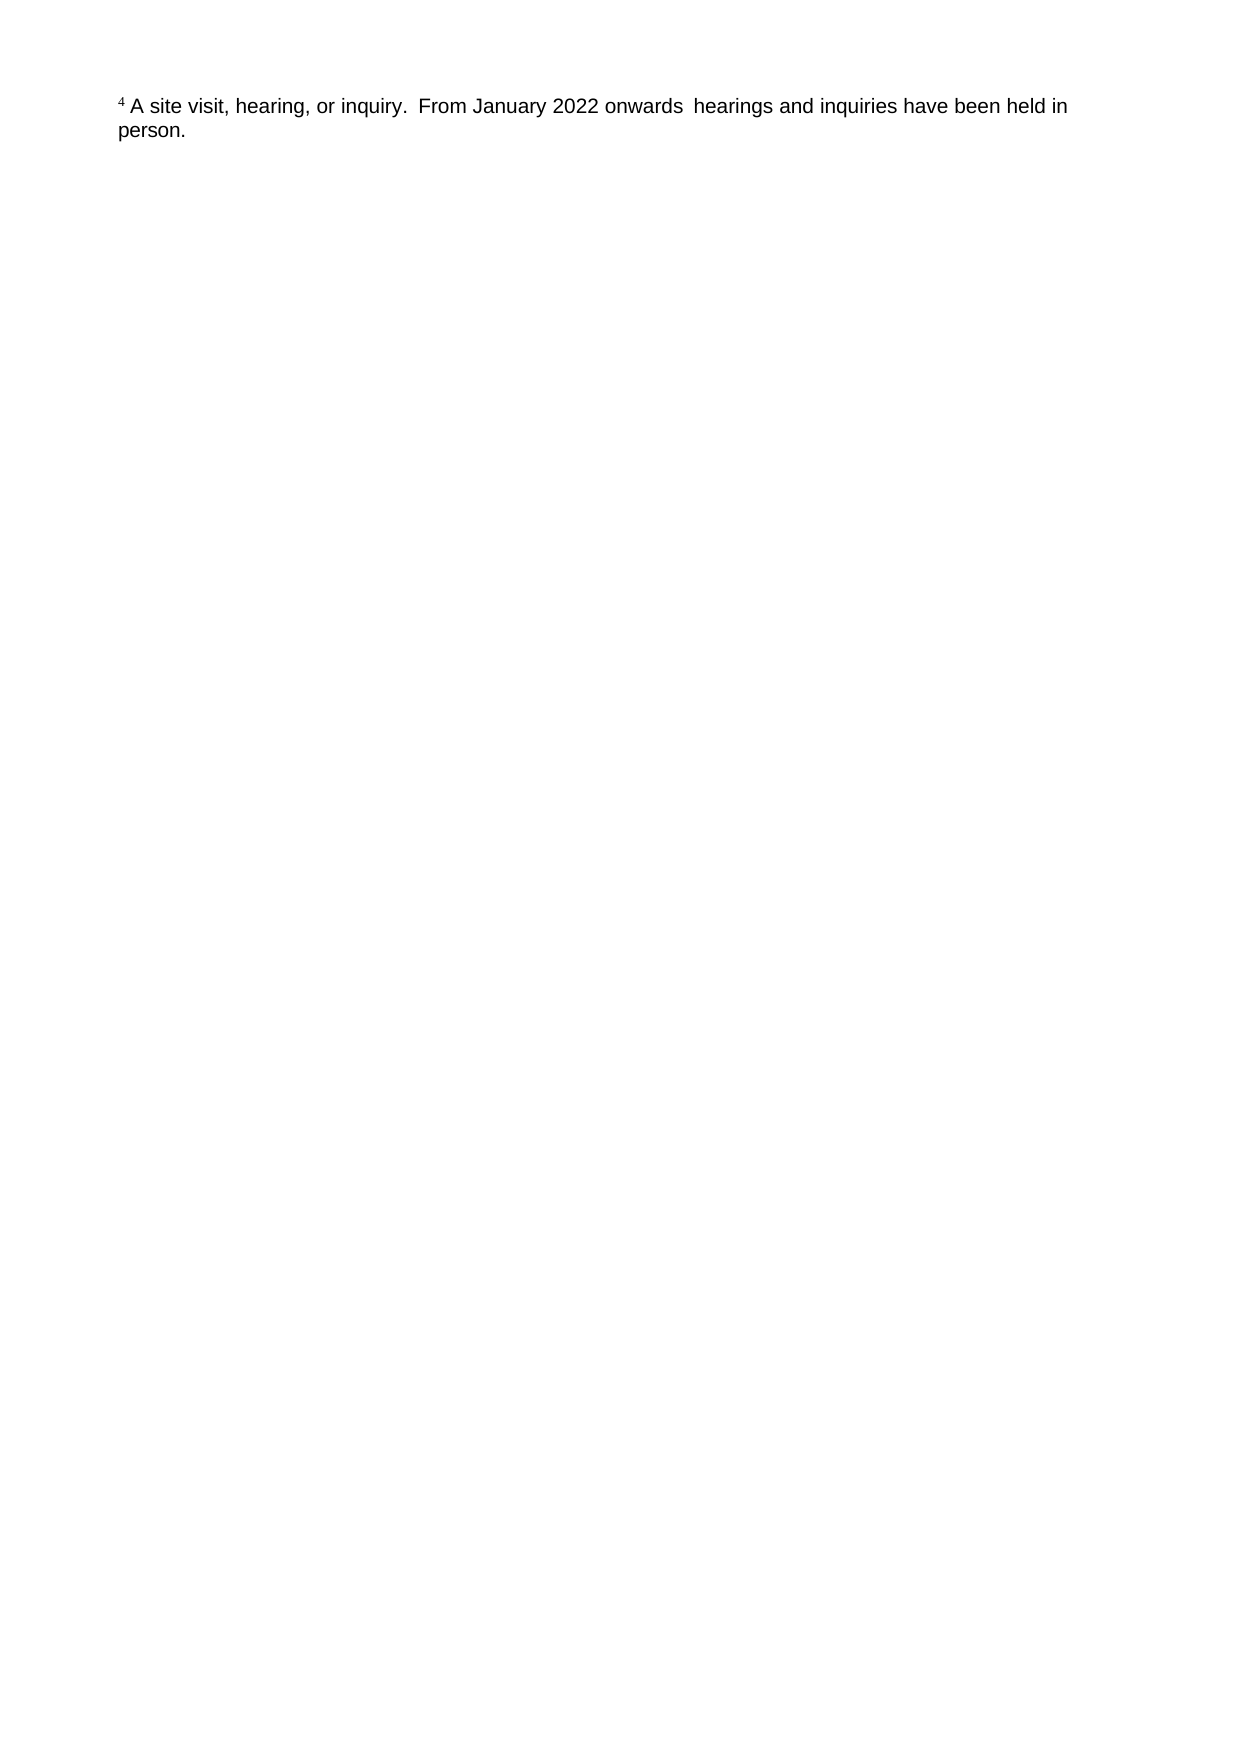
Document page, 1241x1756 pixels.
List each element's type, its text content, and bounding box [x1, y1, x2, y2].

text 4 A site visit, hearing, or inquiry. From January 2022 onwards hearings and inquiries have been held in person. [118, 94, 1127, 142]
